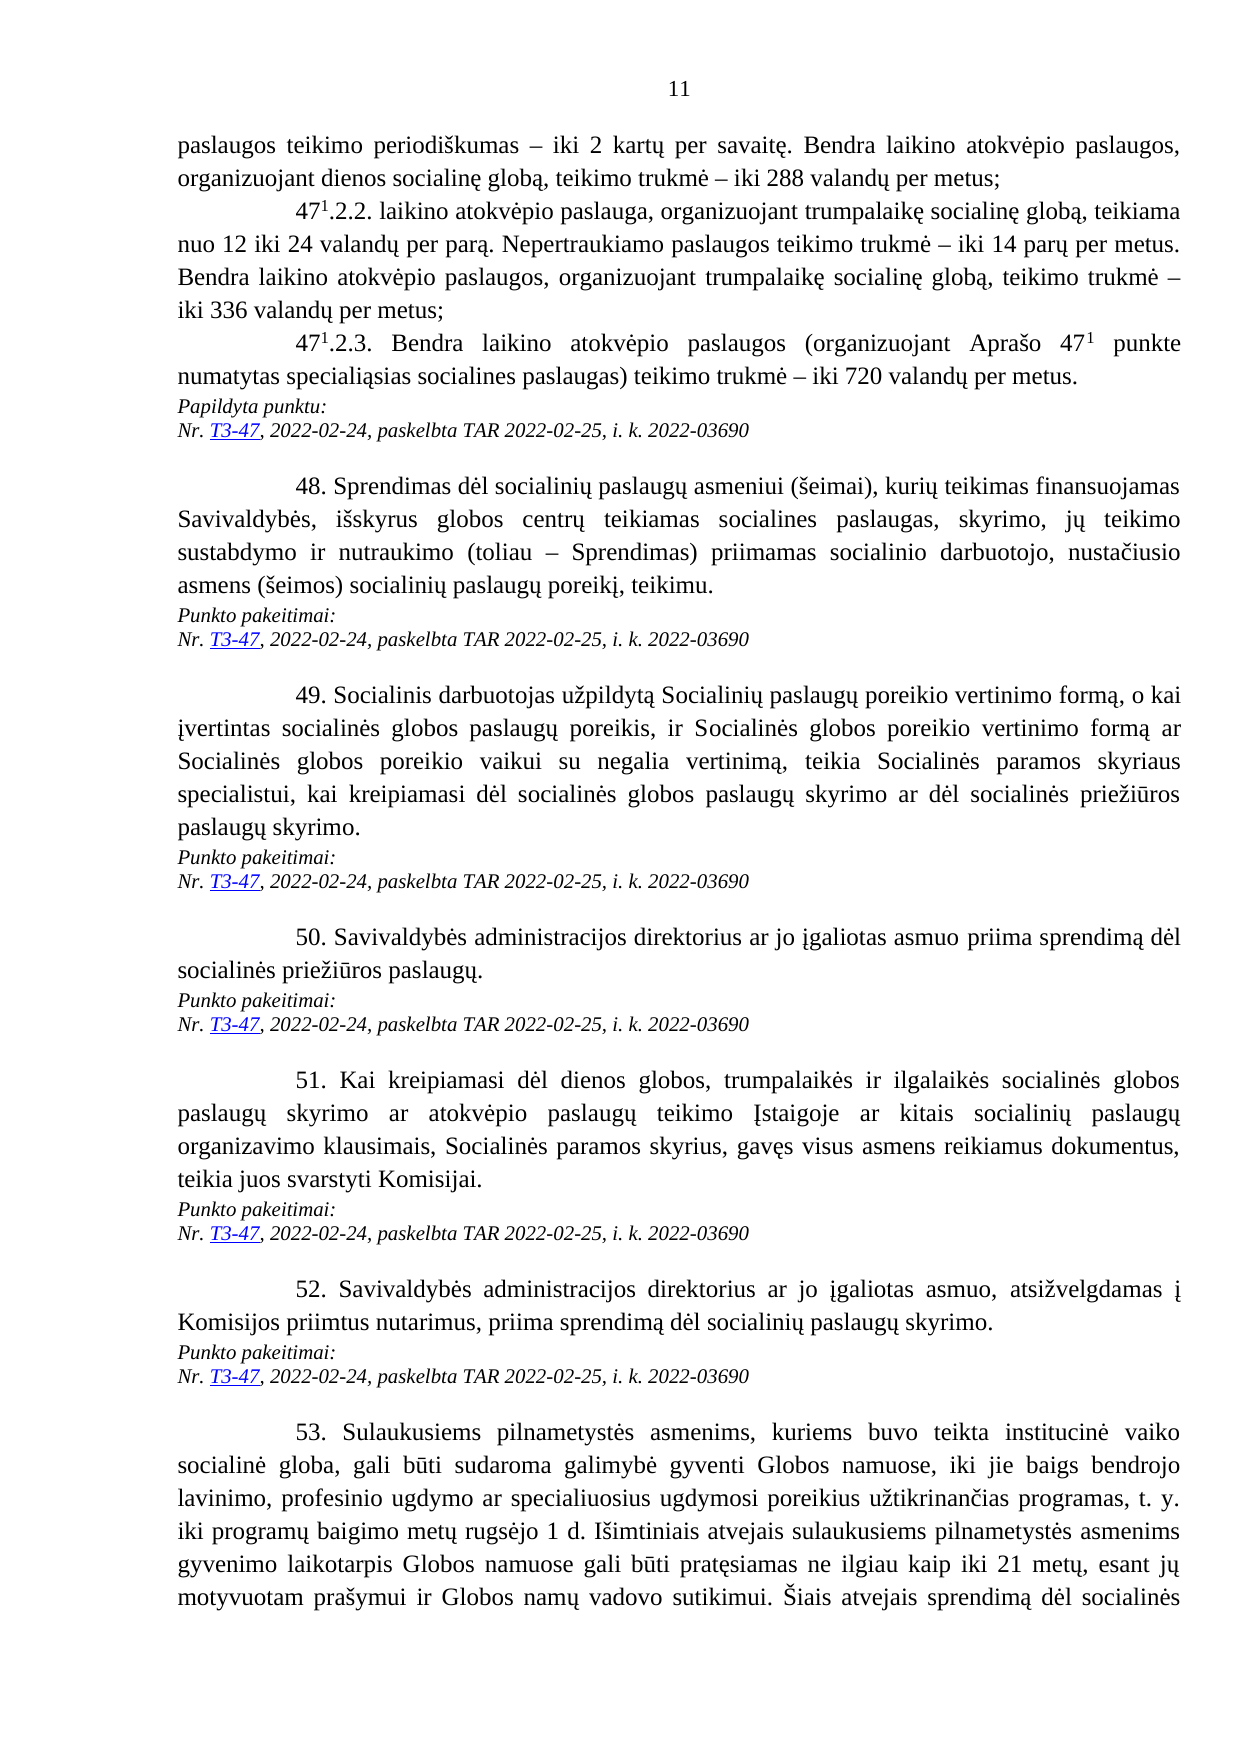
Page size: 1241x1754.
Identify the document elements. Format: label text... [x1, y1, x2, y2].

text Nr. T3-47, 2022-02-24, paskelbta TAR 2022-02-25, i. k. 2022-03690 [177, 1364, 1181, 1388]
text Nr. T3-47, 2022-02-24, paskelbta TAR 2022-02-25, i. k. 2022-03690 [177, 418, 1181, 442]
text Nr. T3-47, 2022-02-24, paskelbta TAR 2022-02-25, i. k. 2022-03690 [177, 1012, 1181, 1036]
text Nr. T3-47, 2022-02-24, paskelbta TAR 2022-02-25, i. k. 2022-03690 [177, 1221, 1181, 1245]
text Punkto pakeitimai: [177, 988, 1181, 1012]
text 50. Savivaldybės administracijos direktorius ar jo įgaliotas asmuo priima sprendimą dėl socialinės priežiūros paslaugų. [177, 922, 1181, 984]
text 49. Socialinis darbuotojas užpildytą Socialinių paslaugų poreikio vertinimo formą, o kai įvertintas socialinės globos paslaugų poreikis, ir Socialinės globos poreikio vertinimo formą ar Socialinės globos poreikio vaikui su negalia vertinimą, teikia Socialinės paramos skyriaus specialistui, kai kreipiamasi dėl socialinės globos paslaugų skyrimo ar dėl socialinės priežiūros paslaugų skyrimo. [177, 680, 1181, 841]
text Papildyta punktu: [177, 394, 1181, 418]
text Punkto pakeitimai: [177, 1197, 1181, 1221]
text Punkto pakeitimai: [177, 603, 1181, 627]
text Punkto pakeitimai: [177, 845, 1181, 869]
text paslaugos teikimo periodiškumas – iki 2 kartų per savaitę. Bendra laikino atokvėpio paslaugos, organizuojant dienos socialinę globą, teikimo trukmė – iki 288 valandų per metus; [177, 130, 1181, 192]
text Punkto pakeitimai: [177, 1340, 1181, 1364]
text Nr. T3-47, 2022-02-24, paskelbta TAR 2022-02-25, i. k. 2022-03690 [177, 627, 1181, 651]
text 471.2.2. laikino atokvėpio paslauga, organizuojant trumpalaikę socialinę globą, teikiama nuo 12 iki 24 valandų per parą. Nepertraukiamo paslaugos teikimo trukmė – iki 14 parų per metus. Bendra laikino atokvėpio paslaugos, organizuojant trumpalaikę socialinę globą, teikimo trukmė – iki 336 valandų per metus; [177, 196, 1181, 324]
text Nr. T3-47, 2022-02-24, paskelbta TAR 2022-02-25, i. k. 2022-03690 [177, 869, 1181, 893]
text 52. Savivaldybės administracijos direktorius ar jo įgaliotas asmuo, atsižvelgdamas į Komisijos priimtus nutarimus, priima sprendimą dėl socialinių paslaugų skyrimo. [177, 1274, 1181, 1336]
text 48. Sprendimas dėl socialinių paslaugų asmeniui (šeimai), kurių teikimas finansuojamas Savivaldybės, išskyrus globos centrų teikiamas socialines paslaugas, skyrimo, jų teikimo sustabdymo ir nutraukimo (toliau – Sprendimas) priimamas socialinio darbuotojo, nustačiusio asmens (šeimos) socialinių paslaugų poreikį, teikimu. [177, 471, 1181, 599]
text 471.2.3. Bendra laikino atokvėpio paslaugos (organizuojant Aprašo 471 punkte numatytas specialiąsias socialines paslaugas) teikimo trukmė – iki 720 valandų per metus. [177, 328, 1181, 390]
text 53. Sulaukusiems pilnametystės asmenims, kuriems buvo teikta institucinė vaiko socialinė globa, gali būti sudaroma galimybė gyventi Globos namuose, iki jie baigs bendrojo lavinimo, profesinio ugdymo ar specialiuosius ugdymosi poreikius užtikrinančias programas, t. y. iki programų baigimo metų rugsėjo 1 d. Išimtiniais atvejais sulaukusiems pilnametystės asmenims gyvenimo laikotarpis Globos namuose gali būti pratęsiamas ne ilgiau kaip iki 21 metų, esant jų motyvuotam prašymui ir Globos namų vadovo sutikimui. Šiais atvejais sprendimą dėl socialinės [177, 1417, 1181, 1611]
text 51. Kai kreipiamasi dėl dienos globos, trumpalaikės ir ilgalaikės socialinės globos paslaugų skyrimo ar atokvėpio paslaugų teikimo Įstaigoje ar kitais socialinių paslaugų organizavimo klausimais, Socialinės paramos skyrius, gavęs visus asmens reikiamus dokumentus, teikia juos svarstyti Komisijai. [177, 1065, 1181, 1193]
